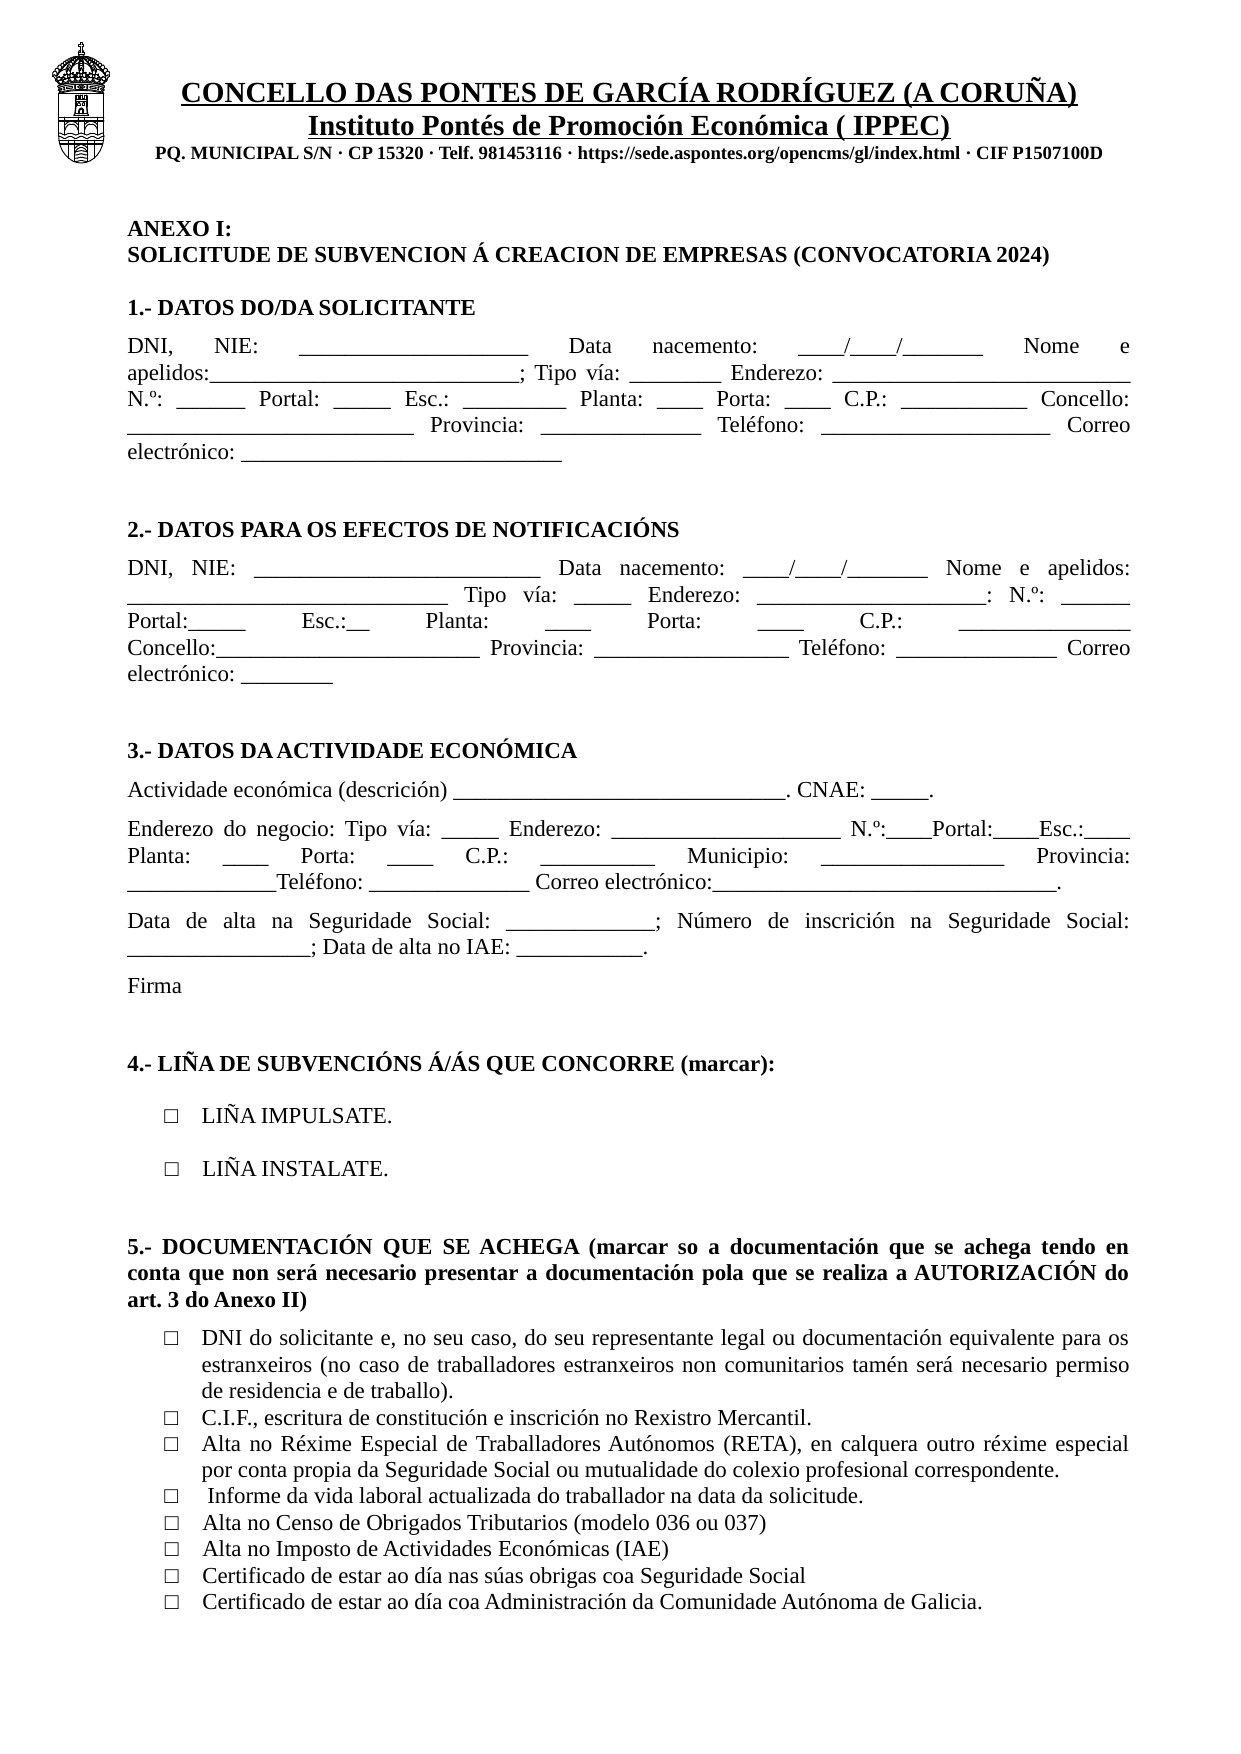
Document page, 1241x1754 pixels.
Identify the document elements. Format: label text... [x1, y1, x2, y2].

list LIÑA INSTALATE. [164, 1155, 1131, 1182]
list Certificado de estar ao día nas súas obrigas coa Seguridade Social [164, 1562, 1131, 1588]
text Data de alta na Seguridade Social: _____________; Número de inscrición na Seguridade Social: ________________; Data de alta no IAE: ___________. [127, 907, 1131, 959]
text 2.- DATOS PARA OS EFECTOS DE NOTIFICACIÓNS [127, 516, 1131, 542]
list Informe da vida laboral actualizada do traballador na data da solicitude. [164, 1483, 1131, 1509]
list LIÑA IMPULSATE. [164, 1102, 1131, 1129]
list Alta no Imposto de Actividades Económicas (IAE) [164, 1535, 1131, 1562]
text ANEXO I: [127, 214, 1131, 241]
list DNI do solicitante e, no seu caso, do seu representante legal ou documentación equivalente para os estranxeiros (no caso de traballadores estranxeiros non comunitarios tamén será necesario permiso de residencia e de traballo). [164, 1324, 1131, 1403]
text 3.- DATOS DA ACTIVIDADE ECONÓMICA [127, 738, 1131, 764]
text DNI, NIE: ____________________ Data nacemento: ____/____/_______ Nome e apelidos:___________________________; Tipo vía: ________ Enderezo: __________________________ N.º: ______ Portal: _____ Esc.: _________ Planta: ____ Porta: ____ C.P.: ___________ Concello: _________________________ Provincia: ______________ Teléfono: ____________________ Correo electrónico: ____________________________ [127, 332, 1131, 464]
text 1.- DATOS DO/DA SOLICITANTE [127, 294, 1131, 320]
text 5.- DOCUMENTACIÓN QUE SE ACHEGA (marcar so a documentación que se achega tendo en conta que non será necesario presentar a documentación pola que se realiza a AUTORIZACIÓN do art. 3 do Anexo II) [127, 1233, 1131, 1312]
list C.I.F., escritura de constitución e inscrición no Rexistro Mercantil. [164, 1403, 1131, 1430]
text 4.- LIÑA DE SUBVENCIÓNS Á/ÁS QUE CONCORRE (marcar): [127, 1050, 1131, 1076]
list Certificado de estar ao día coa Administración da Comunidade Autónoma de Galicia. [164, 1588, 1131, 1614]
list Alta no Réxime Especial de Traballadores Autónomos (RETA), en calquera outro réxime especial por conta propia da Seguridade Social ou mutualidade do colexio profesional correspondente. [164, 1430, 1131, 1483]
list Alta no Censo de Obrigados Tributarios (modelo 036 ou 037) [164, 1509, 1131, 1535]
text DNI, NIE: _________________________ Data nacemento: ____/____/_______ Nome e apelidos: ____________________________ Tipo vía: _____ Enderezo: ____________________: N.º: ______ Portal:_____ Esc.:__ Planta: ____ Porta: ____ C.P.: _______________ Concello:_______________________ Provincia: _________________ Teléfono: ______________ Correo electrónico: ________ [127, 554, 1131, 686]
text Enderezo do negocio: Tipo vía: _____ Enderezo: ____________________ N.º:____Portal:____Esc.:____ Planta: ____ Porta: ____ C.P.: __________ Municipio: ________________ Provincia: _____________Teléfono: ______________ Correo electrónico:______________________________. [127, 815, 1131, 894]
text Firma [127, 972, 1131, 998]
text Actividade económica (descrición) _____________________________. CNAE: _____. [127, 776, 1131, 803]
text SOLICITUDE DE SUBVENCION Á CREACION DE EMPRESAS (CONVOCATORIA 2024) [127, 241, 1131, 267]
